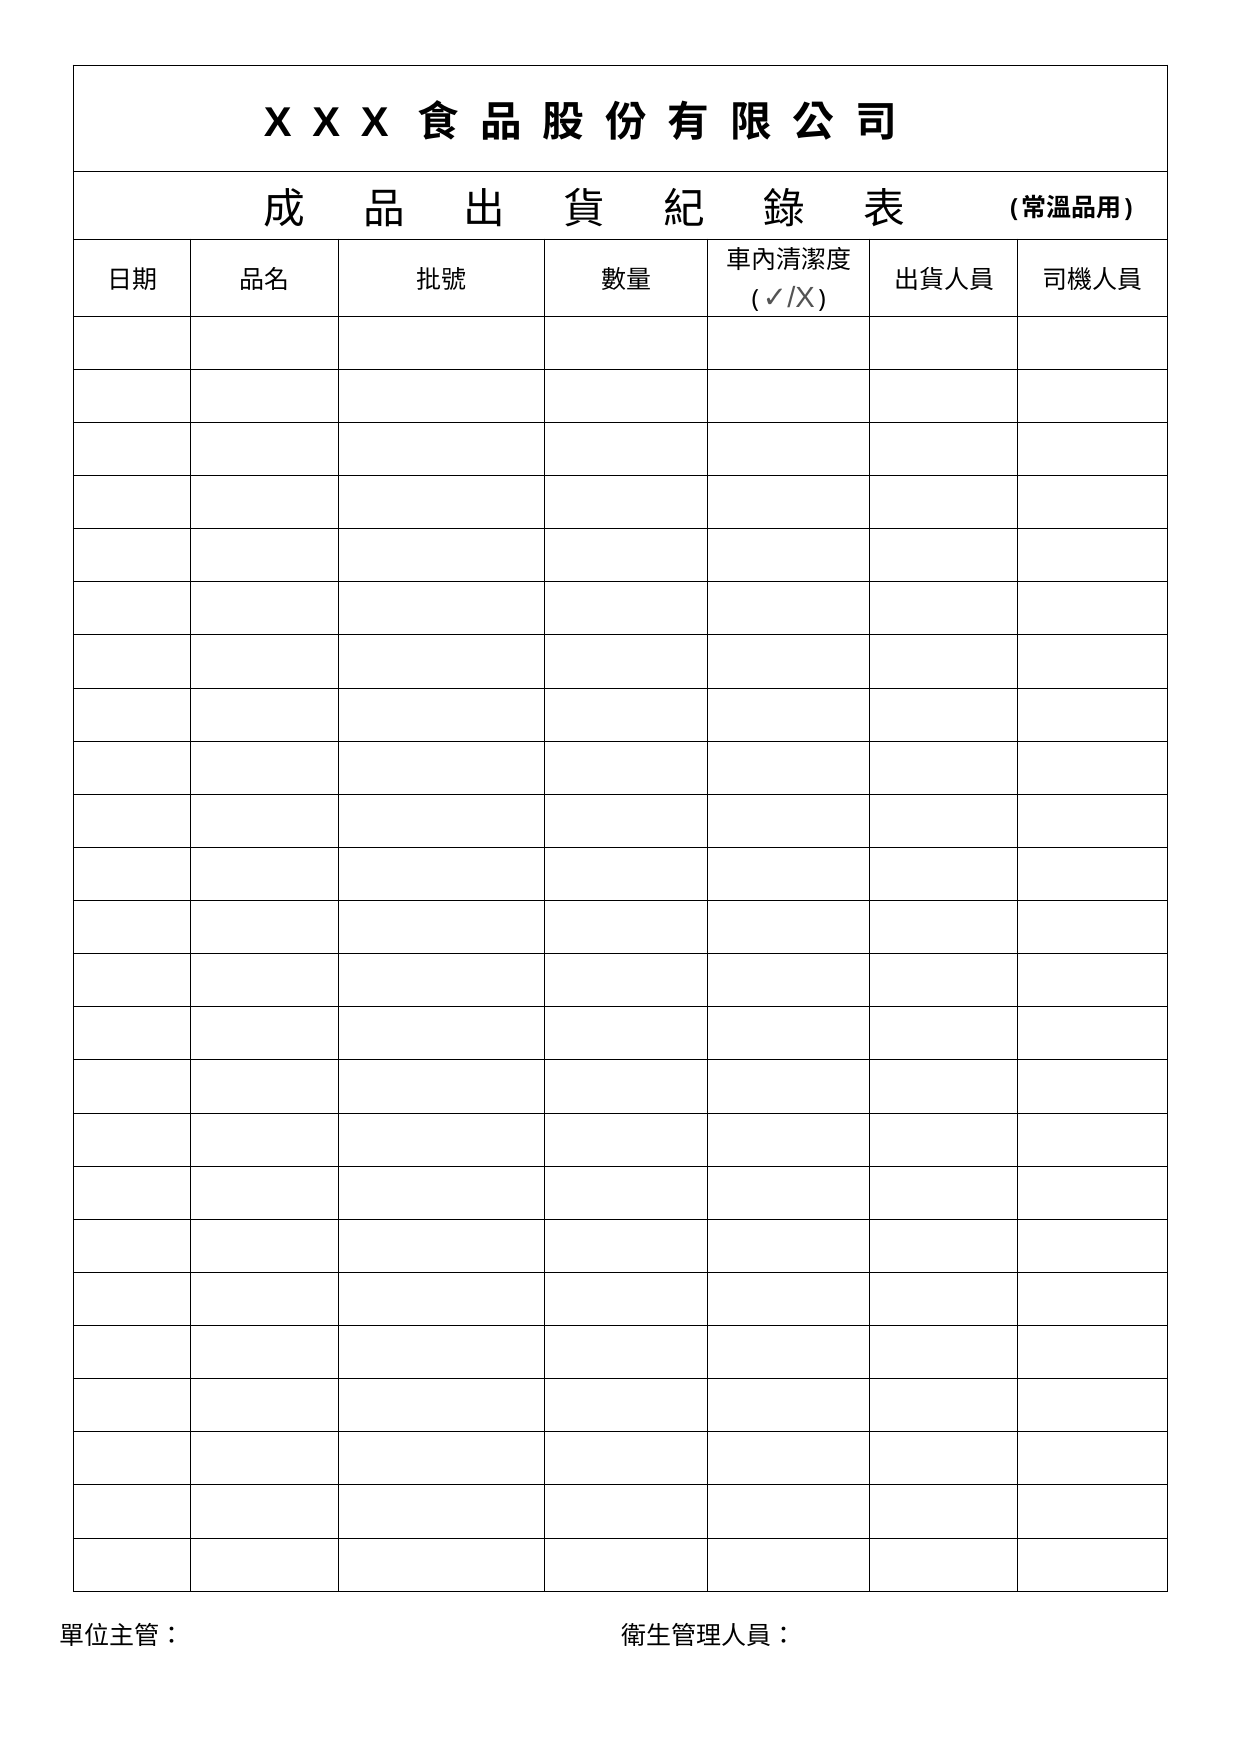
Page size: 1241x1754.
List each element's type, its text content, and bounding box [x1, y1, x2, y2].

table_cell [545, 317, 707, 369]
table_cell [545, 370, 707, 422]
table_cell [191, 795, 338, 847]
table_cell [1018, 1060, 1167, 1112]
table_cell [870, 476, 1017, 528]
table_cell [870, 370, 1017, 422]
table_cell [870, 529, 1017, 581]
table_cell [191, 1273, 338, 1325]
table_cell [545, 1379, 707, 1431]
table_cell [74, 1539, 190, 1591]
table_cell [339, 1273, 544, 1325]
table_cell [74, 1273, 190, 1325]
table_cell [339, 1379, 544, 1431]
table_cell [545, 742, 707, 794]
table_cell [74, 1379, 190, 1431]
table_cell [74, 582, 190, 634]
table_cell 品名 [191, 240, 338, 316]
table_cell [708, 848, 869, 900]
table_cell [708, 1167, 869, 1219]
table_cell [1018, 1326, 1167, 1378]
table_cell [74, 476, 190, 528]
table_cell [74, 1220, 190, 1272]
table_cell [870, 317, 1017, 369]
table_cell [339, 1432, 544, 1484]
table_cell [545, 1485, 707, 1537]
table_cell [545, 901, 707, 953]
table_cell [545, 1167, 707, 1219]
table_cell [545, 635, 707, 687]
table_cell [1018, 848, 1167, 900]
table_cell [191, 954, 338, 1006]
table_cell [339, 1539, 544, 1591]
table_cell [191, 635, 338, 687]
table_cell [708, 1007, 869, 1059]
table_cell [545, 1007, 707, 1059]
table_cell [870, 689, 1017, 741]
table_cell [339, 1220, 544, 1272]
table_cell [339, 1167, 544, 1219]
table_cell [339, 901, 544, 953]
table_cell [870, 1007, 1017, 1059]
table_header [74, 66, 263, 171]
table_cell [339, 317, 544, 369]
table_cell [191, 582, 338, 634]
table_cell [74, 1060, 190, 1112]
text 單位主管： 衛生管理人員： [59, 1592, 1181, 1654]
table_cell [191, 529, 338, 581]
table_cell [545, 689, 707, 741]
table_cell [708, 1379, 869, 1431]
table_cell [339, 370, 544, 422]
table_cell [708, 1539, 869, 1591]
table_cell [191, 689, 338, 741]
table_cell [545, 795, 707, 847]
table_cell [545, 1273, 707, 1325]
table_cell [74, 529, 190, 581]
table_cell [870, 423, 1017, 475]
table_cell [1018, 954, 1167, 1006]
table_cell [1018, 1485, 1167, 1537]
table_cell [339, 689, 544, 741]
table_cell [339, 1114, 544, 1166]
table_cell [74, 1326, 190, 1378]
table_cell [74, 1007, 190, 1059]
table_cell [708, 742, 869, 794]
table_cell [870, 795, 1017, 847]
table_cell [191, 1326, 338, 1378]
table_cell [74, 901, 190, 953]
table_cell [1018, 582, 1167, 634]
table_cell [870, 582, 1017, 634]
table_cell [1018, 529, 1167, 581]
table_cell [870, 635, 1017, 687]
table_cell [545, 1326, 707, 1378]
table_cell [191, 1432, 338, 1484]
table_header [975, 66, 1167, 171]
table_cell [1018, 1007, 1167, 1059]
table_cell [191, 1060, 338, 1112]
table_cell [339, 423, 544, 475]
table_cell [1018, 635, 1167, 687]
table_cell 司機人員 [1018, 240, 1167, 316]
table_cell [339, 1060, 544, 1112]
table_cell [74, 635, 190, 687]
table_cell [191, 423, 338, 475]
table_cell [74, 1167, 190, 1219]
table_cell [708, 1060, 869, 1112]
table_cell [191, 1007, 338, 1059]
table_cell 成品出貨紀錄表 [263, 172, 974, 238]
table_cell [708, 689, 869, 741]
table_cell [74, 689, 190, 741]
table_cell [545, 476, 707, 528]
table_cell [870, 1167, 1017, 1219]
table_cell [339, 582, 544, 634]
table_cell [545, 1060, 707, 1112]
table_cell [191, 1379, 338, 1431]
table_cell [708, 1273, 869, 1325]
table_cell [339, 529, 544, 581]
table_cell [708, 317, 869, 369]
table_cell [545, 848, 707, 900]
table_cell [708, 529, 869, 581]
table_cell [191, 742, 338, 794]
table_cell [339, 635, 544, 687]
table_cell [74, 795, 190, 847]
table_cell [74, 1485, 190, 1537]
table_cell [1018, 795, 1167, 847]
table_cell [708, 1432, 869, 1484]
table_cell [1018, 317, 1167, 369]
table_cell [870, 1273, 1017, 1325]
table_cell [74, 848, 190, 900]
table_cell 批號 [339, 240, 544, 316]
table_cell [191, 370, 338, 422]
table_cell [545, 954, 707, 1006]
table_cell [1018, 1220, 1167, 1272]
table_cell [870, 848, 1017, 900]
table_cell [339, 476, 544, 528]
table_cell [74, 954, 190, 1006]
table_cell [870, 1539, 1017, 1591]
table_cell [870, 1114, 1017, 1166]
table_cell [708, 476, 869, 528]
table_cell [1018, 901, 1167, 953]
table_header XXX食品股份有限公司 [263, 66, 974, 171]
table_cell [191, 1539, 338, 1591]
table_cell [1018, 1273, 1167, 1325]
table_cell [545, 1114, 707, 1166]
table_cell [870, 742, 1017, 794]
table_cell [545, 582, 707, 634]
table_cell [339, 1326, 544, 1378]
table_cell [74, 1432, 190, 1484]
table_cell [74, 1114, 190, 1166]
table_cell [1018, 1432, 1167, 1484]
table_cell [191, 1485, 338, 1537]
table_cell [870, 954, 1017, 1006]
table_cell [74, 370, 190, 422]
table_cell [870, 1379, 1017, 1431]
table_cell 數量 [545, 240, 707, 316]
table_cell [339, 848, 544, 900]
table_cell [339, 954, 544, 1006]
table_cell [339, 1007, 544, 1059]
table_cell [1018, 689, 1167, 741]
table_cell [1018, 1379, 1167, 1431]
table_cell (常溫品用) [975, 172, 1167, 238]
table_cell [708, 582, 869, 634]
table_cell [870, 1326, 1017, 1378]
table_cell [1018, 423, 1167, 475]
table_cell [545, 1539, 707, 1591]
table_cell [870, 901, 1017, 953]
table_cell [870, 1485, 1017, 1537]
table_cell [708, 370, 869, 422]
table_cell 出貨人員 [870, 240, 1017, 316]
table_cell [74, 742, 190, 794]
table_cell [191, 848, 338, 900]
table_cell [545, 423, 707, 475]
table_cell [708, 423, 869, 475]
table_cell [191, 1167, 338, 1219]
table_cell [191, 1220, 338, 1272]
table_cell [870, 1060, 1017, 1112]
table_cell [708, 635, 869, 687]
table_cell [1018, 476, 1167, 528]
table_cell [545, 1432, 707, 1484]
table_cell [870, 1220, 1017, 1272]
table_cell [870, 1432, 1017, 1484]
table_cell [1018, 370, 1167, 422]
table_cell [1018, 742, 1167, 794]
table_cell [708, 1114, 869, 1166]
table_cell [545, 1220, 707, 1272]
table_cell [708, 1220, 869, 1272]
table_cell [708, 1485, 869, 1537]
table_cell [1018, 1114, 1167, 1166]
table_cell [708, 795, 869, 847]
table_cell [191, 476, 338, 528]
table_cell 車內清潔度 (✓/X) [708, 240, 869, 316]
table_cell [74, 172, 263, 238]
table_cell [708, 901, 869, 953]
table_cell [191, 317, 338, 369]
table_cell [191, 901, 338, 953]
table_cell [339, 742, 544, 794]
table_cell [1018, 1539, 1167, 1591]
table_cell 日期 [74, 240, 190, 316]
table_cell [339, 1485, 544, 1537]
table_cell [1018, 1167, 1167, 1219]
table_cell [708, 1326, 869, 1378]
table_cell [339, 795, 544, 847]
table_cell [708, 954, 869, 1006]
table_cell [191, 1114, 338, 1166]
table_cell [545, 529, 707, 581]
table_cell [74, 423, 190, 475]
table_cell [74, 317, 190, 369]
